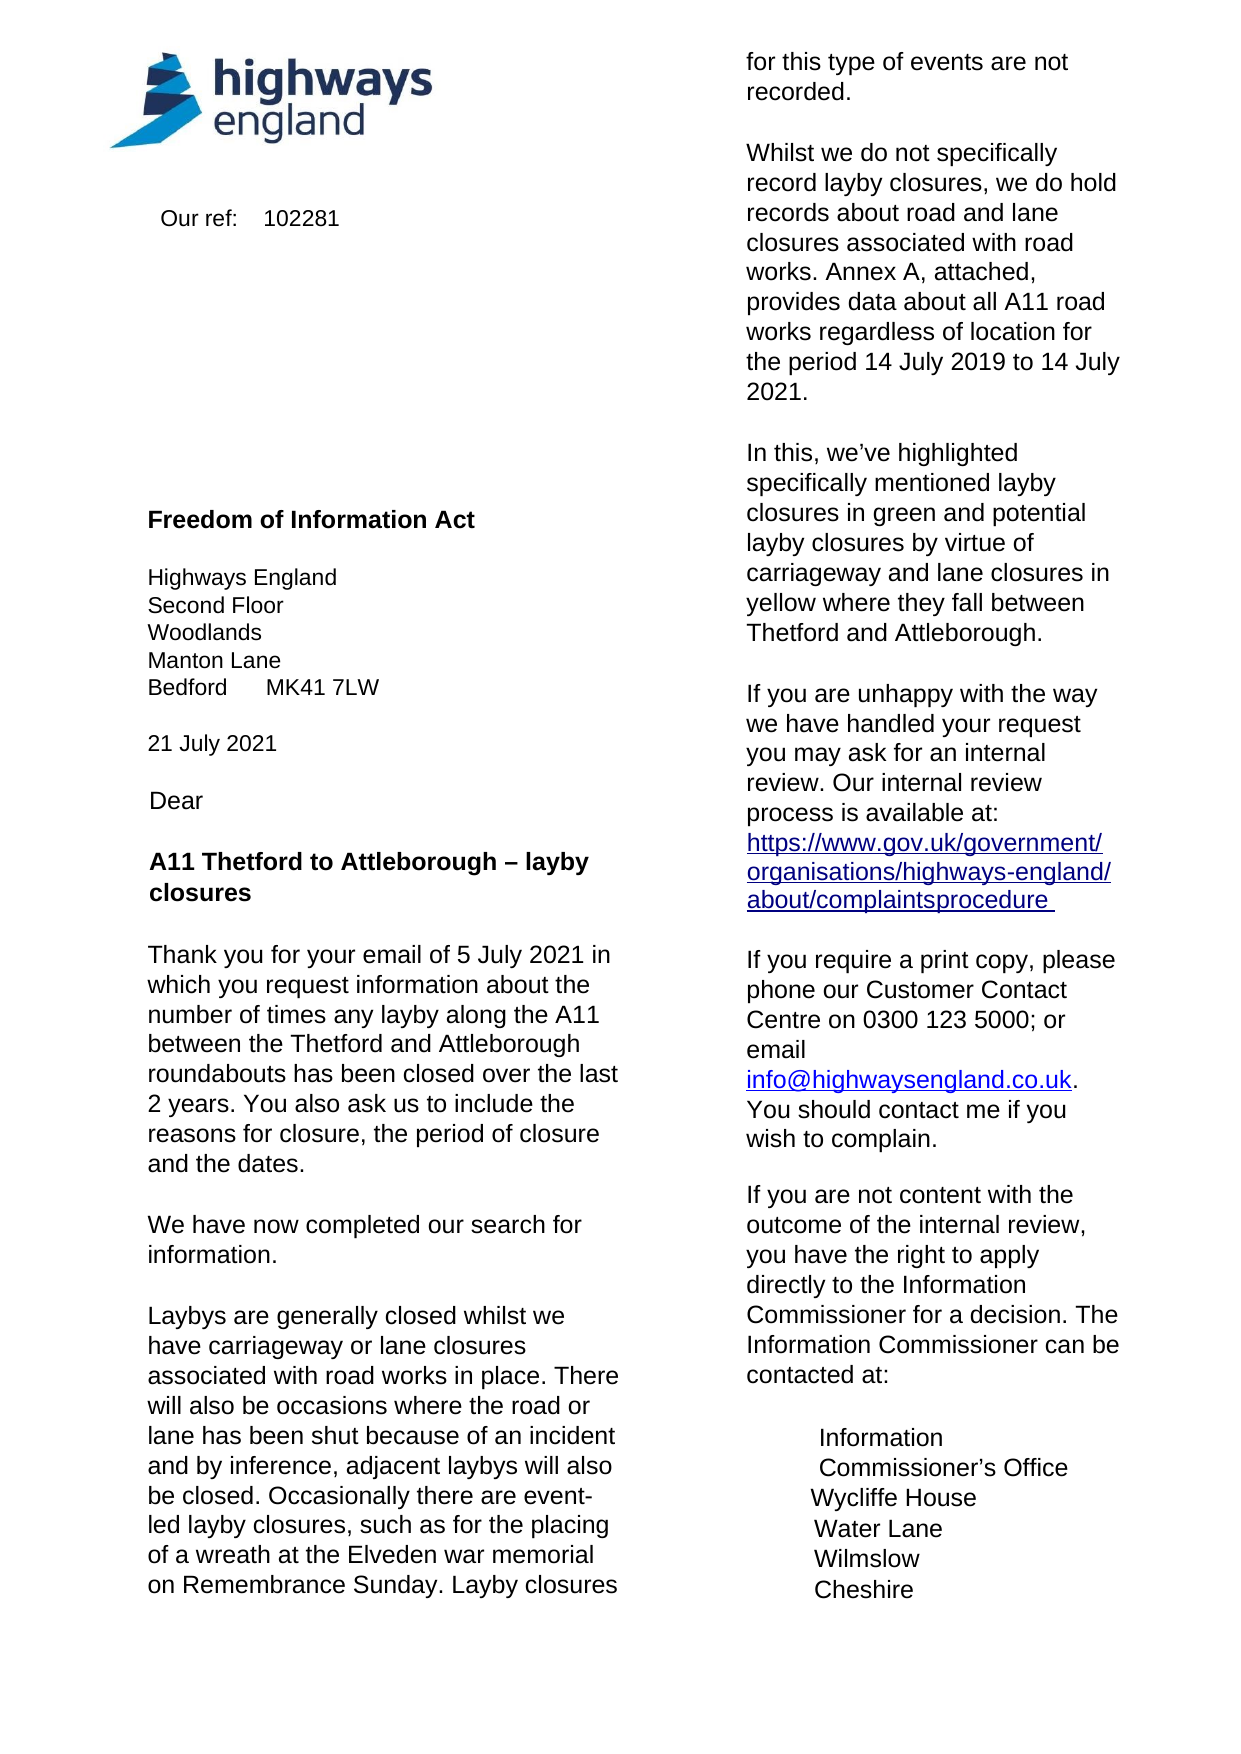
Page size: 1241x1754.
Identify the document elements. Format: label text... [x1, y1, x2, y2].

text If you are not content with the outcome of the internal review, you have the right to apply directly to the Information Commissioner for a decision. The Information Commissioner can be contacted at: [746, 1180, 1123, 1388]
text Wycliffe House [729, 1483, 1128, 1512]
text Bedford MK41 7LW [147, 674, 480, 701]
subtitle Freedom of Information Act [147, 505, 480, 533]
text Wilmslow [729, 1544, 1128, 1573]
subtitle Dear [149, 786, 613, 814]
text Our ref: 102281 [160, 205, 391, 231]
text In this, we’ve highlighted specifically mentioned layby closures in green and potential layby closures by virtue of carriageway and lane closures in yellow where they fall between Thetford and Attleborough. [746, 438, 1123, 646]
text 21 July 2021 [147, 730, 480, 756]
text If you are unhappy with the way we have handled your request you may ask for an internal review. Our internal review process is available at: [746, 679, 1123, 827]
text We have now completed our search for information. [147, 1210, 613, 1269]
text Laybys are generally closed whilst we have carriageway or lane closures associated with road works in place. There will also be occasions where the road or lane has been shut because of an incident and by inference, adjacent laybys will also be closed. Occasionally there are event-led layby closures, such as for the placing of a wreath at the Elveden war memorial on Remembrance Sunday. Layby closures for this type of events are not recorded. [746, 47, 1123, 105]
text Woodlands [147, 619, 480, 646]
text Second Floor [147, 592, 480, 618]
text Laybys are generally closed whilst we have carriageway or lane closures associated with road works in place. There will also be occasions where the road or lane has been shut because of an incident and by inference, adjacent laybys will also be closed. Occasionally there are event-led layby closures, such as for the placing of a wreath at the Elveden war memorial on Remembrance Sunday. Layby closures for this type of events are not recorded. [147, 1301, 613, 1599]
text https://www.gov.uk/government/organisations/highways-england/about/complaintsprocedure [747, 829, 1128, 914]
text If you require a print copy, please phone our Customer Contact Centre on 0300 123 5000; or email info@highwaysengland.co.uk. You should contact me if you wish to complain. [746, 945, 1123, 1153]
text Highways England [147, 564, 480, 590]
subtitle A11 Thetford to Attleborough – layby closures [149, 847, 613, 907]
text Whilst we do not specifically record layby closures, we do hold records about road and lane closures associated with road works. Annex A, attached, provides data about all A11 road works regardless of location for the period 14 July 2019 to 14 July 2021. [746, 138, 1123, 406]
text Thank you for your email of 5 July 2021 in which you request information about the number of times any layby along the A11 between the Thetford and Attleborough roundabouts has been closed over the last 2 years. You also ask us to include the reasons for closure, the period of closure and the dates. [147, 940, 613, 1178]
text Manton Lane [147, 647, 480, 673]
text Information Commissioner’s Office [818, 1423, 1123, 1482]
text Water Lane [729, 1514, 1128, 1542]
text Cheshire [729, 1574, 1128, 1603]
